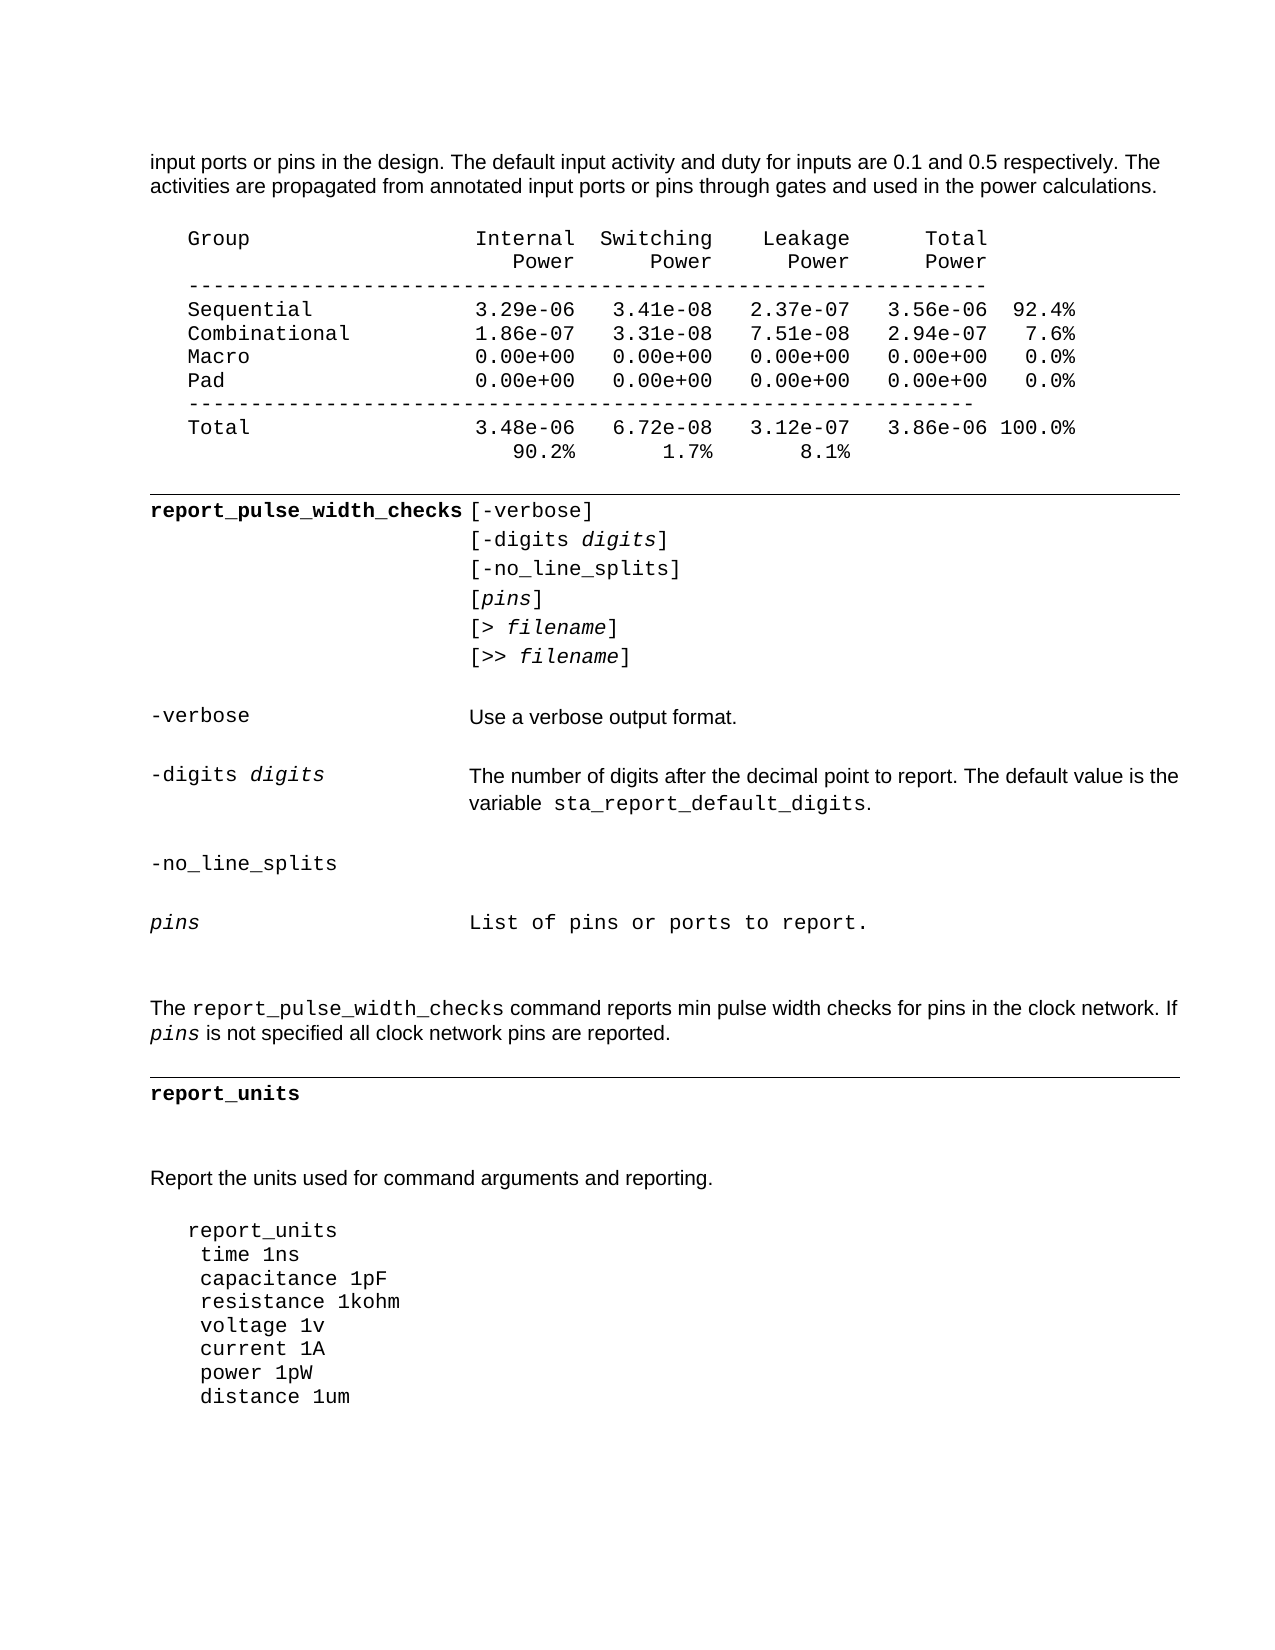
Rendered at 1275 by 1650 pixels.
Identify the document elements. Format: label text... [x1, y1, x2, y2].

table_cell [469, 847, 1180, 906]
text input ports or pins in the design. The default input activity and duty for inputs are 0.1 and 0.5 respectively. The activities are propagated from annotated input ports or pins through gates and used in the power calculations. [150, 150, 1180, 198]
table_cell Use a verbose output format. [469, 700, 1180, 759]
table_header [-verbose] [-digits digits] [-no_line_splits] [pins] [> filename] [>> filename] [469, 495, 1180, 699]
table_cell List of pins or ports to report. [469, 906, 1180, 965]
text The report_pulse_width_checks command reports min pulse width checks for pins in the clock network. If pins is not specified all clock network pins are reported. [150, 995, 1180, 1047]
table_cell The number of digits after the decimal point to report. The default value is the variable sta_report_default_digits. [469, 759, 1180, 847]
table_cell -verbose [150, 700, 469, 759]
text Group Internal Switching Leakage Total Power Power Power Power ---------------------------------------------------------------- Sequential 3.29e-06 3.41e-08 2.37e-07 3.56e-06 92.4% Combinational 1.86e-07 3.31e-08 7.51e-08 2.94e-07 7.6% Macro 0.00e+00 0.00e+00 0.00e+00 0.00e+00 0.0% Pad 0.00e+00 0.00e+00 0.00e+00 0.00e+00 0.0% --------------------------------------------------------------- Total 3.48e-06 6.72e-08 3.12e-07 3.86e-06 100.0% 90.2% 1.7% 8.1% [187, 228, 1180, 464]
table_cell -no_line_splits [150, 847, 469, 906]
table_header report_pulse_width_checks [150, 495, 469, 699]
table_cell -digits digits [150, 759, 469, 847]
text report_units time 1ns capacitance 1pF resistance 1kohm voltage 1v current 1A power 1pW distance 1um [187, 1220, 1180, 1409]
text Report the units used for command arguments and reporting. [150, 1166, 1180, 1190]
table_header report_units [150, 1078, 450, 1136]
table_header [450, 1078, 1180, 1136]
table_cell pins [150, 906, 469, 965]
